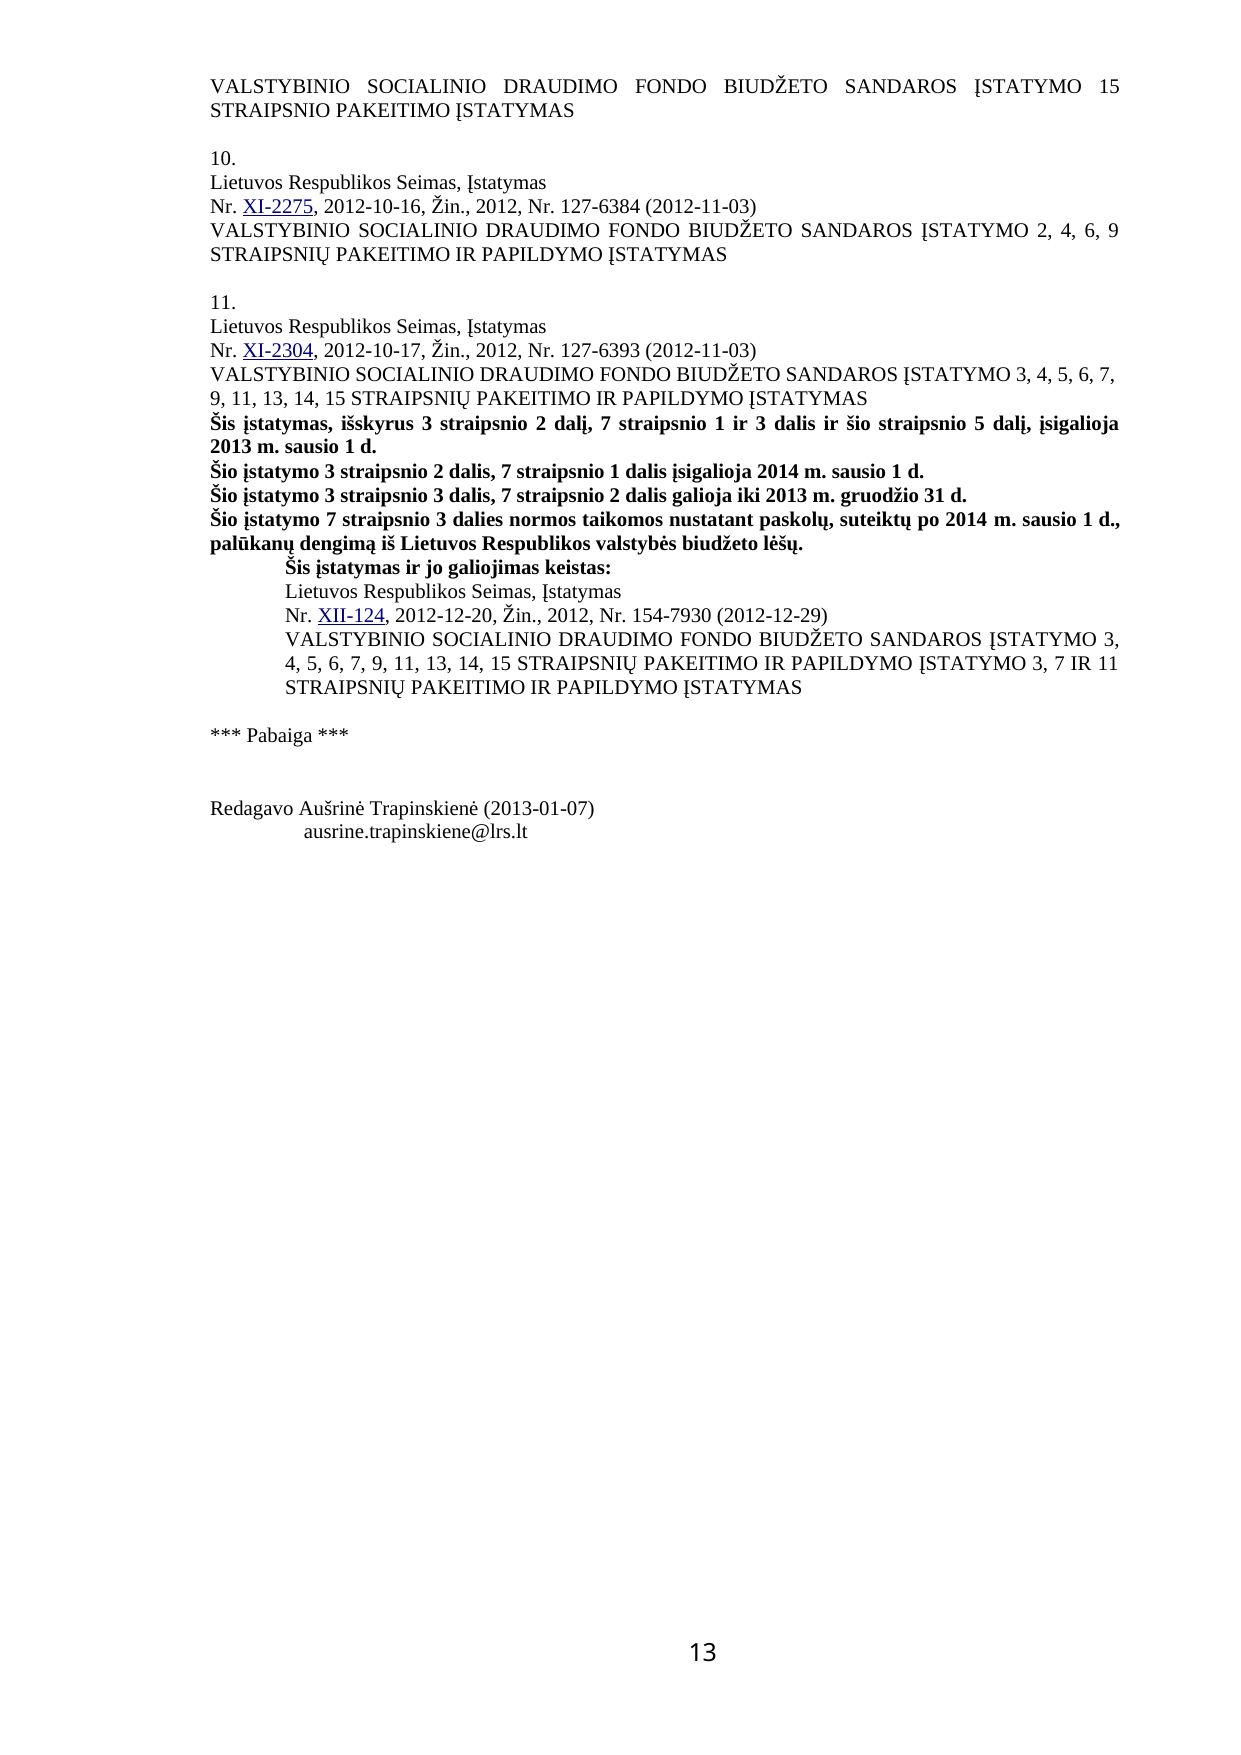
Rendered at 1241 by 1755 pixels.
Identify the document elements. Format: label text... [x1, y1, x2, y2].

text Nr. XI-2275, 2012-10-16, Žin., 2012, Nr. 127-6384 (2012-11-03) [210, 194, 1120, 218]
text *** Pabaiga *** [210, 723, 1120, 747]
text Šio įstatymo 3 straipsnio 2 dalis, 7 straipsnio 1 dalis įsigalioja 2014 m. sausio 1 d. [210, 458, 1120, 483]
text Lietuvos Respublikos Seimas, Įstatymas [210, 579, 1120, 603]
text Redagavo Aušrinė Trapinskienė (2013-01-07) [210, 795, 1120, 819]
text Nr. XI-2304, 2012-10-17, Žin., 2012, Nr. 127-6393 (2012-11-03) [210, 338, 1120, 362]
text Šis įstatymas ir jo galiojimas keistas: [210, 555, 1120, 579]
text 11. [210, 290, 1120, 314]
text Šio įstatymo 3 straipsnio 3 dalis, 7 straipsnio 2 dalis galioja iki 2013 m. gruodžio 31 d. [210, 483, 1120, 507]
text VALSTYBINIO SOCIALINIO DRAUDIMO FONDO BIUDŽETO SANDAROS ĮSTATYMO 3, 4, 5, 6, 7, 9, 11, 13, 14, 15 STRAIPSNIŲ PAKEITIMO IR PAPILDYMO ĮSTATYMAS [210, 362, 1120, 410]
text Lietuvos Respublikos Seimas, Įstatymas [210, 170, 1120, 194]
text Lietuvos Respublikos Seimas, Įstatymas [210, 314, 1120, 338]
text Nr. XII-124, 2012-12-20, Žin., 2012, Nr. 154-7930 (2012-12-29) [210, 603, 1120, 627]
text 10. [210, 146, 1120, 170]
text VALSTYBINIO SOCIALINIO DRAUDIMO FONDO BIUDŽETO SANDAROS ĮSTATYMO 15 STRAIPSNIO PAKEITIMO ĮSTATYMAS [210, 73, 1120, 122]
text ausrine.trapinskiene@lrs.lt [210, 819, 1120, 843]
text Šis įstatymas, išskyrus 3 straipsnio 2 dalį, 7 straipsnio 1 ir 3 dalis ir šio straipsnio 5 dalį, įsigalioja 2013 m. sausio 1 d. [210, 410, 1120, 458]
text Šio įstatymo 7 straipsnio 3 dalies normos taikomos nustatant paskolų, suteiktų po 2014 m. sausio 1 d., palūkanų dengimą iš Lietuvos Respublikos valstybės biudžeto lėšų. [210, 507, 1120, 555]
text VALSTYBINIO SOCIALINIO DRAUDIMO FONDO BIUDŽETO SANDAROS ĮSTATYMO 2, 4, 6, 9 STRAIPSNIŲ PAKEITIMO IR PAPILDYMO ĮSTATYMAS [210, 218, 1120, 266]
text VALSTYBINIO SOCIALINIO DRAUDIMO FONDO BIUDŽETO SANDAROS ĮSTATYMO 3, 4, 5, 6, 7, 9, 11, 13, 14, 15 STRAIPSNIŲ PAKEITIMO IR PAPILDYMO ĮSTATYMO 3, 7 IR 11 STRAIPSNIŲ PAKEITIMO IR PAPILDYMO ĮSTATYMAS [285, 627, 1120, 699]
